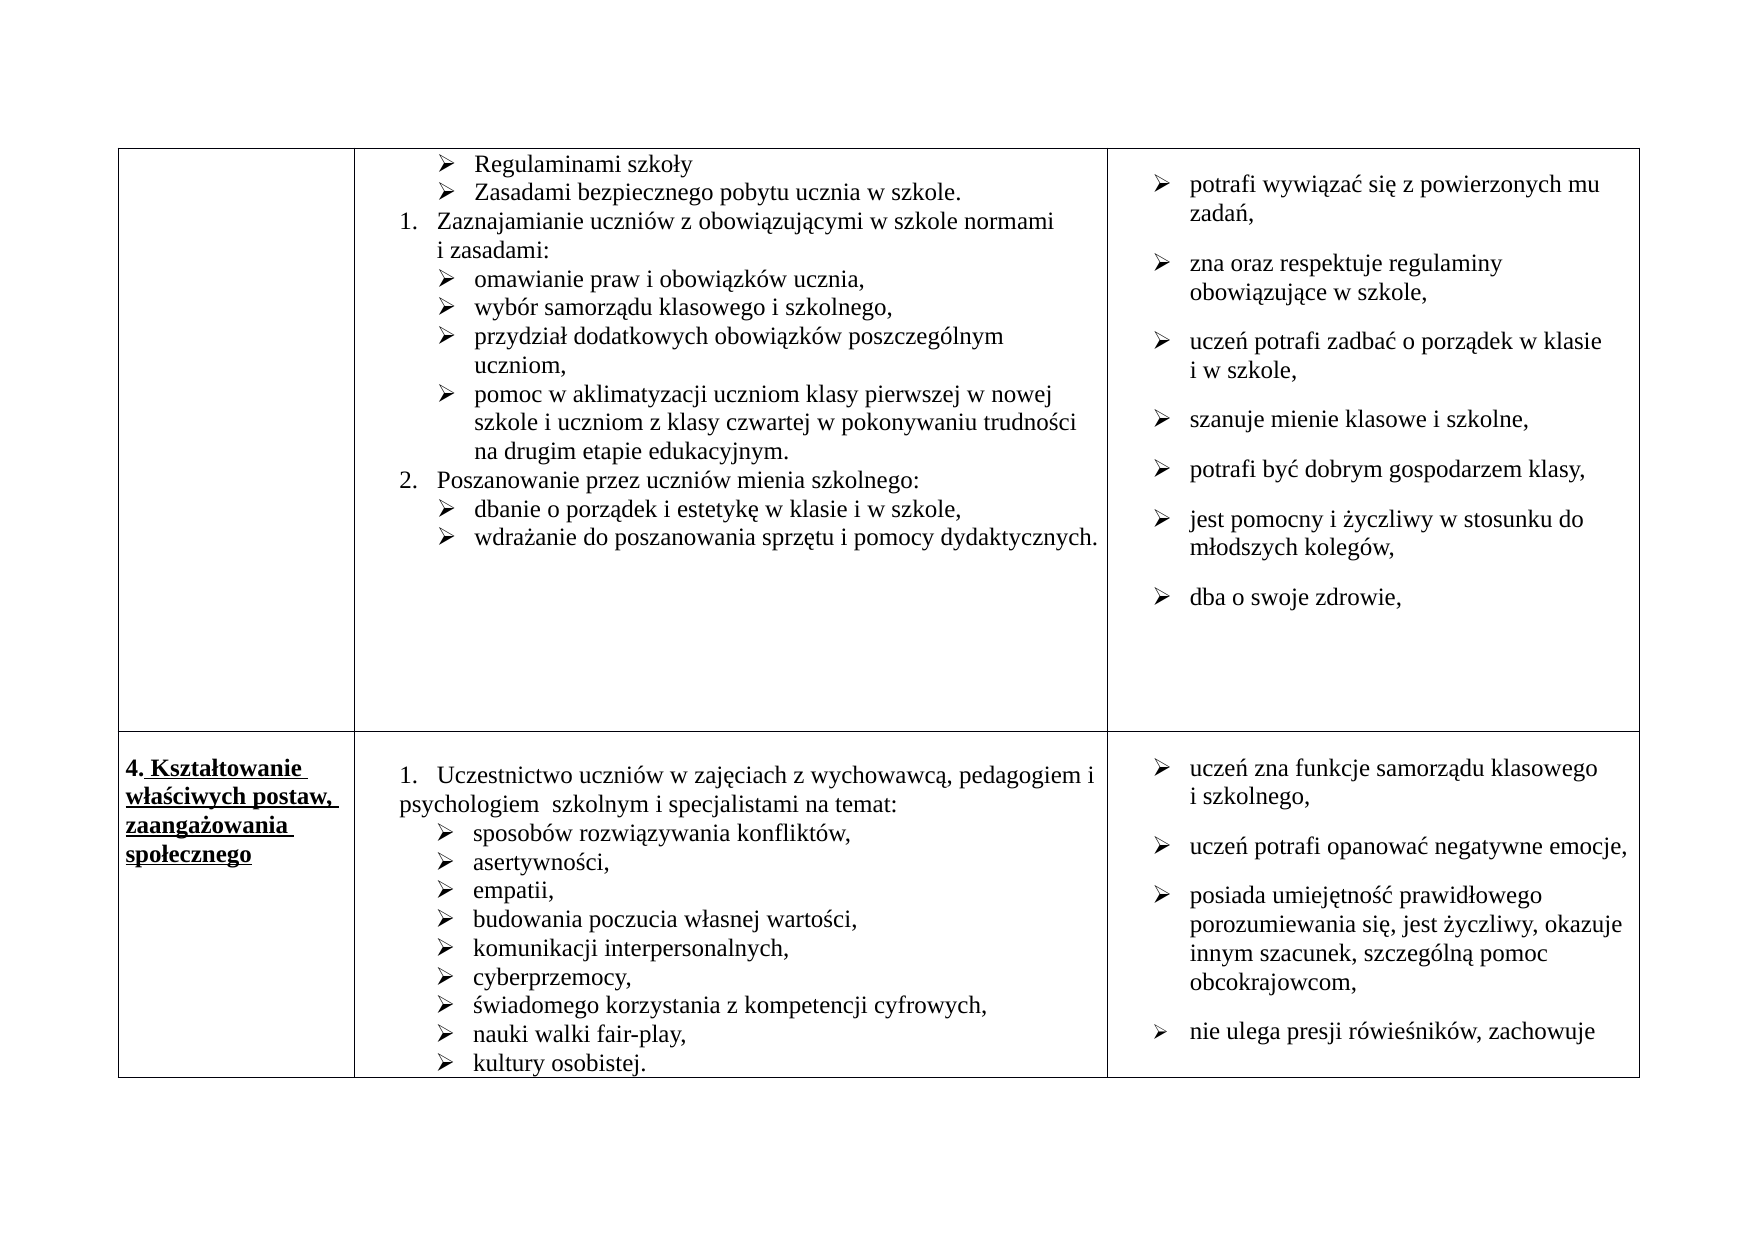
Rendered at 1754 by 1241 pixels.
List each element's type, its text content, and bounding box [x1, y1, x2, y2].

table_cell uczeń zna funkcje samorządu klasowego i szkolnego, uczeń potrafi opanować negatywne emocje, posiada umiejętność prawidłowego porozumiewania się, jest życzliwy, okazuje innym szacunek, szczególną pomoc obcokrajowcom, nie ulega presji rówieśników, zachowuje [1108, 732, 1639, 1077]
table_cell 4. Kształtowanie właściwych postaw, zaangażowania społecznego [119, 732, 354, 1077]
table_cell Zapoznanie uczniów z dokumentami określającymi pracę szkoły: Statutem Szkoły Przedmiotowym Systemem Oceniania Szkolnym Programem Wychowawczo – Profilaktycznym Regulaminami szkoły Zasadami bezpiecznego pobytu ucznia w szkole. Zaznajamianie uczniów z obowiązującymi w szkole normami i zasadami: omawianie praw i obowiązków ucznia, wybór samorządu klasowego i szkolnego, przydział dodatkowych obowiązków poszczególnym uczniom, pomoc w aklimatyzacji uczniom klasy pierwszej w nowej szkole i uczniom z klasy czwartej w pokonywaniu trudności na drugim etapie edukacyjnym. Poszanowanie przez uczniów mienia szkolnego: dbanie o porządek i estetykę w klasie i w szkole, wdrażanie do poszanowania sprzętu i pomocy dydaktycznych. [355, 149, 1107, 731]
table_cell 1. Uczestnictwo uczniów w zajęciach z wychowawcą, pedagogiem i psychologiem szkolnym i specjalistami na temat: sposobów rozwiązywania konfliktów, asertywności, empatii, budowania poczucia własnej wartości, komunikacji interpersonalnych, cyberprzemocy, świadomego korzystania z kompetencji cyfrowych, nauki walki fair-play, kultury osobistej. Organizowanie imprez i uroczystości służących integracji środowiska klasowego i szkolnego: imprezy krajoznawcze i rekreacyjne - wycieczki szkolne promujące nowoczesną edukację patriotyczną, dziedzictwo narodowe i osiągnięcia polskiej nauki, imprezy związane z uroczystościami szkolnymi (szczegóły zawarte w kalendarzu imprez i uroczystości szkolnych na rok 2023/2024) - akademie, apele i spotkania okolicznościowe, imprezy kulturalne (wyjazdy do kina i teatru, spotkania z ciekawymi ludźmi, warsztaty artystyczne, tematyczne na terenie szkoły), konkursy (m.in. plastyczne, ekologiczno – pożarniczy, ortograficzny, matematyczny KANGUR, profilaktyczny), imprezy środowiskowe (m.in. imprezy okolicznościowe, spotkania z ciekawymi ludźmi, pikniki klasowe i szkolne, rajdy klasowe). Aktywne i systematyczne pełnienie dyżurów przez nauczycieli, reagowanie na wszelkie formy i przejawy agresji w szkole. Praca Samorządu Szkolnego w zakresie integracji społeczności szkolnej: zorganizowanie pomocy koleżeńskiej, organizacja zabaw, imprez i akcji na terenie szkoły. Udział uczniów w różnych akcjach charytatywnych, m.in.; Zbieranie karmy dla zwierząt, Szlachetna Paczka, Akcja Mikołajkowa na rzecz podopiecznych GCZD w Katowicach Góra Grosza, Zbieranie nakrętek i baterii, Pomoc zwierzętom przebywającym w Ośrodku Zwierząt Pokrzywdzonych w Grzawie. Uwrażliwienie wychowawców klas i nauczycieli na obecność uczniów cudzoziemskich: włączenie chętnych polskich uczniów do pomocy cudzoziemcom w nauce i opanowaniu programu nauczania, umożliwienie udziału cudzoziemcom w dodatkowych lekcjach języka polskiego na terenie szkoły, propagowanie serdeczności, życzliwości i współpracy wśród uczniów i nauczycieli. [355, 732, 1107, 1077]
table_cell [119, 149, 354, 731]
table_cell uczeń zna funkcje samorządu klasowego i szkolnego, potrafi wywiązać się z powierzonych mu zadań, zna oraz respektuje regulaminy obowiązujące w szkole, uczeń potrafi zadbać o porządek w klasie i w szkole, szanuje mienie klasowe i szkolne, potrafi być dobrym gospodarzem klasy, jest pomocny i życzliwy w stosunku do młodszych kolegów, dba o swoje zdrowie, [1108, 149, 1639, 731]
